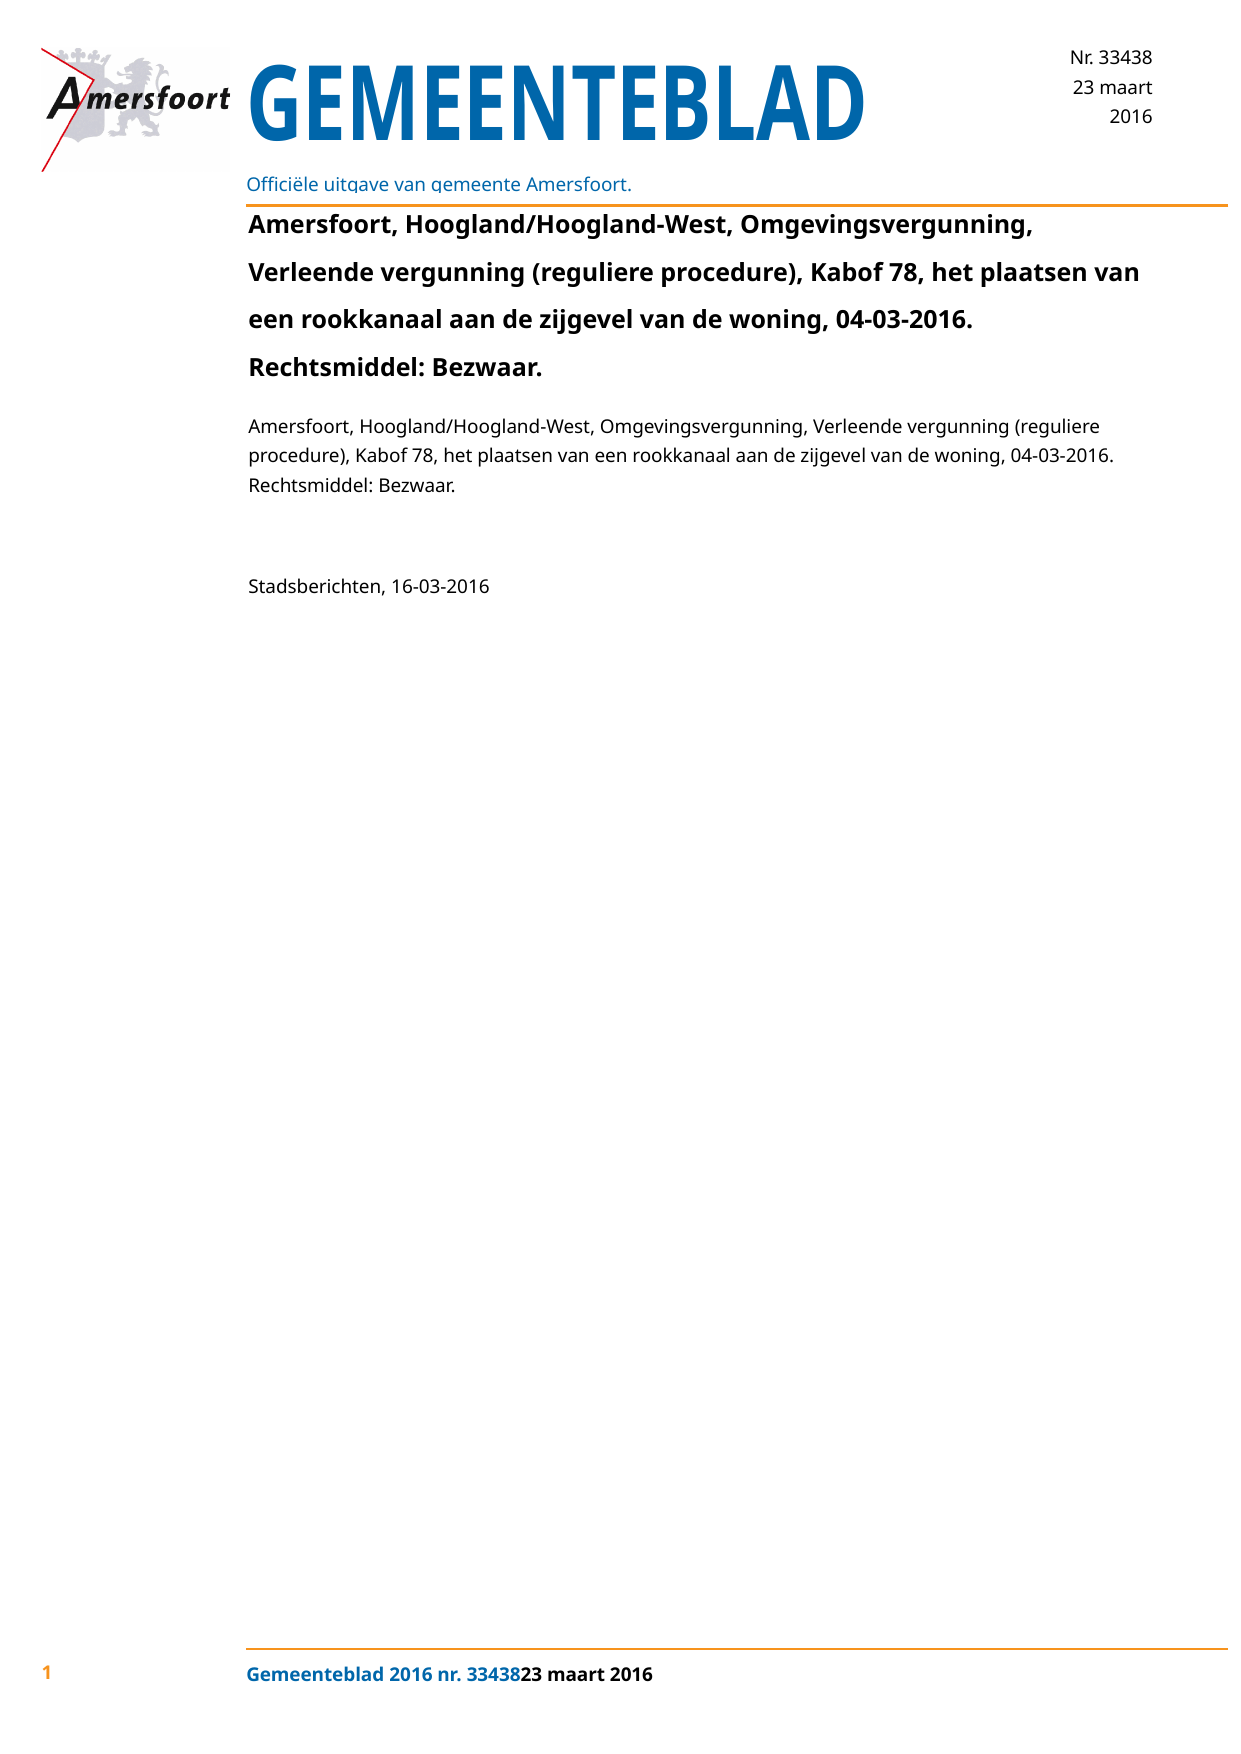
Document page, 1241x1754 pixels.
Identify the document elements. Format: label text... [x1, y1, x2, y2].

text Amersfoort, Hoogland/Hoogland-West, Omgevingsvergunning, Verleende vergunning (reguliere procedure), Kabof 78, het plaatsen van een rookkanaal aan de zijgevel van de woning, 04-03-2016. Rechtsmiddel: Bezwaar. [248, 413, 1152, 498]
picture [41, 47, 231, 172]
text Amersfoort, Hoogland/Hoogland-West, Omgevingsvergunning, Verleende vergunning (reguliere procedure), Kabof 78, het plaatsen van een rookkanaal aan de zijgevel van de woning, 04-03-2016. Rechtsmiddel: Bezwaar. [248, 207, 1152, 384]
text Stadsberichten, 16-03-2016 [248, 573, 1152, 599]
